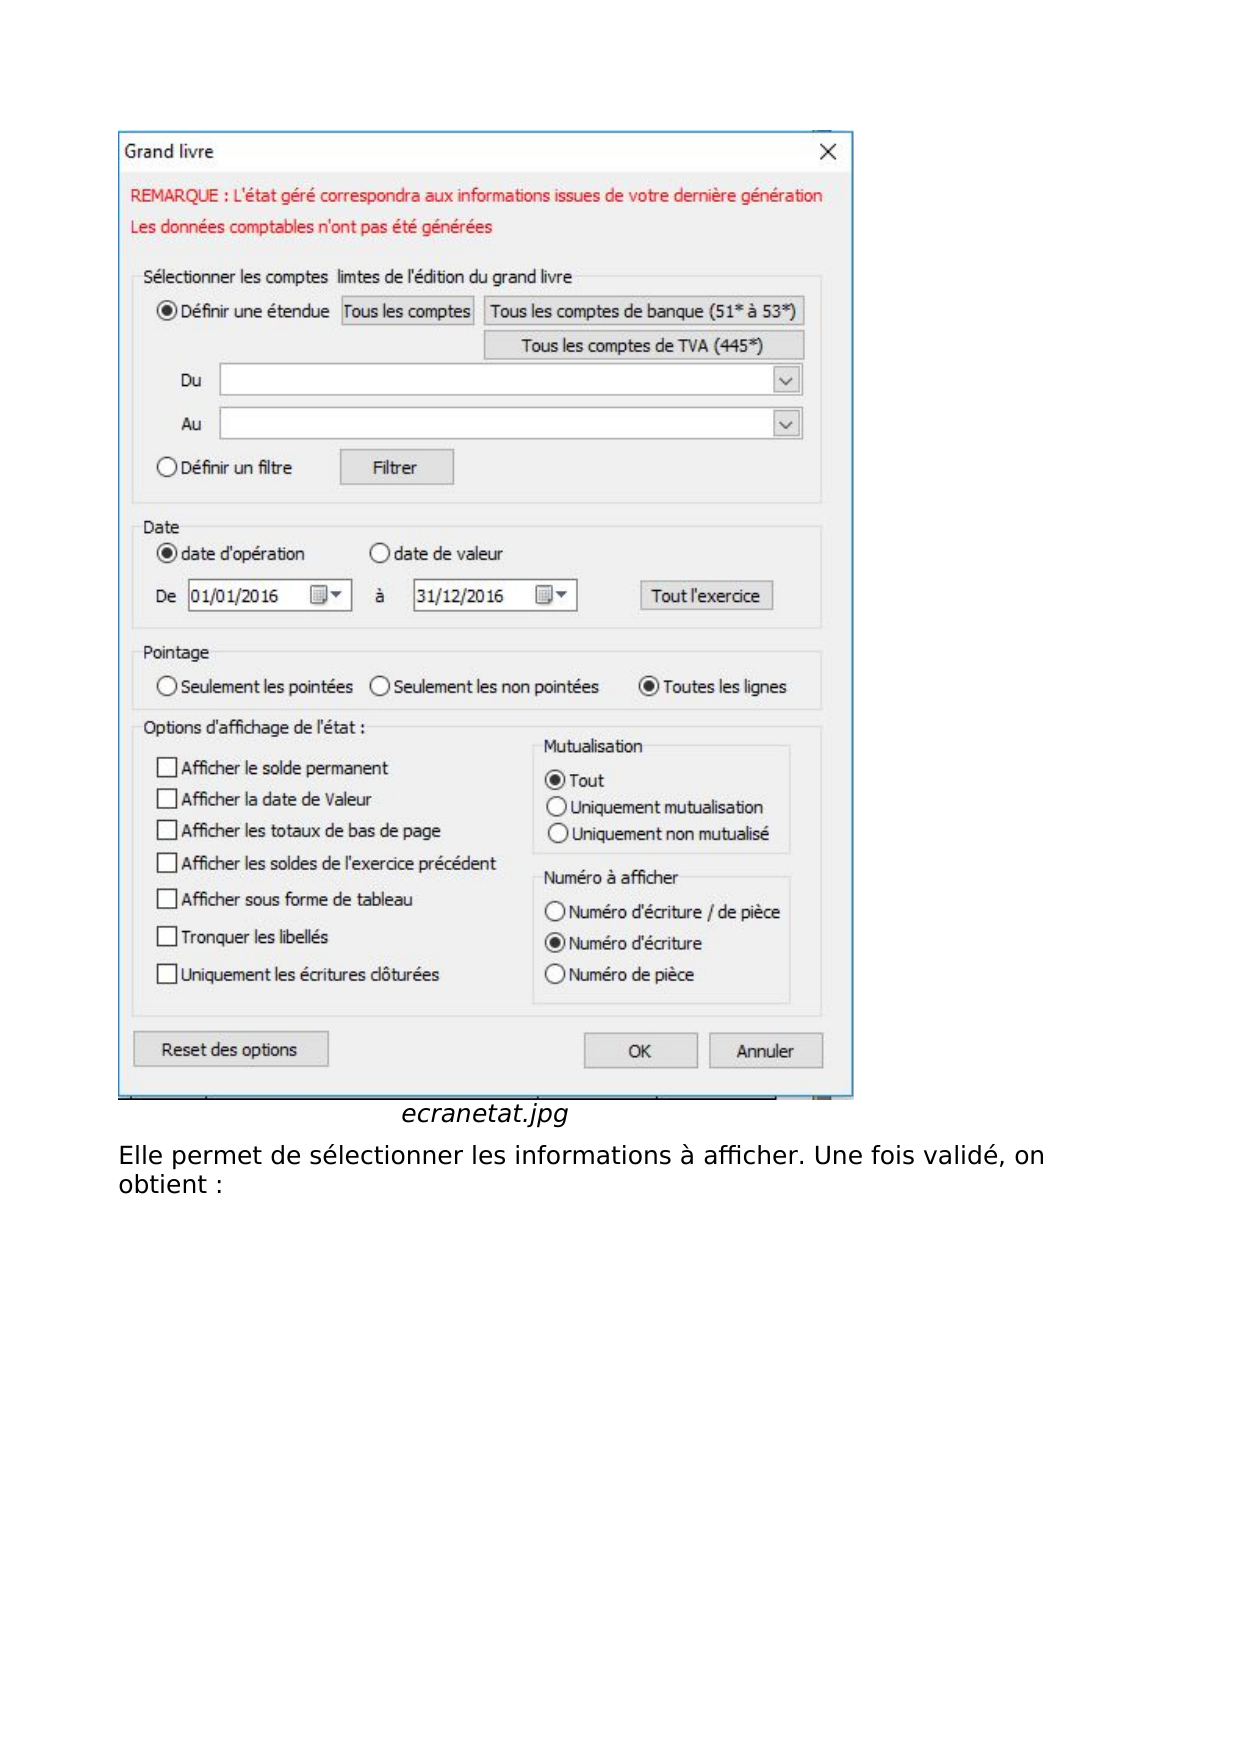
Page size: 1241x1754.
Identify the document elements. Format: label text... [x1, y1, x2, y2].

text ecranetat.jpg [118, 1100, 854, 1128]
picture [118, 130, 854, 1100]
text Elle permet de sélectionner les informations à afficher. Une fois validé, on obtient : [118, 1141, 1122, 1199]
